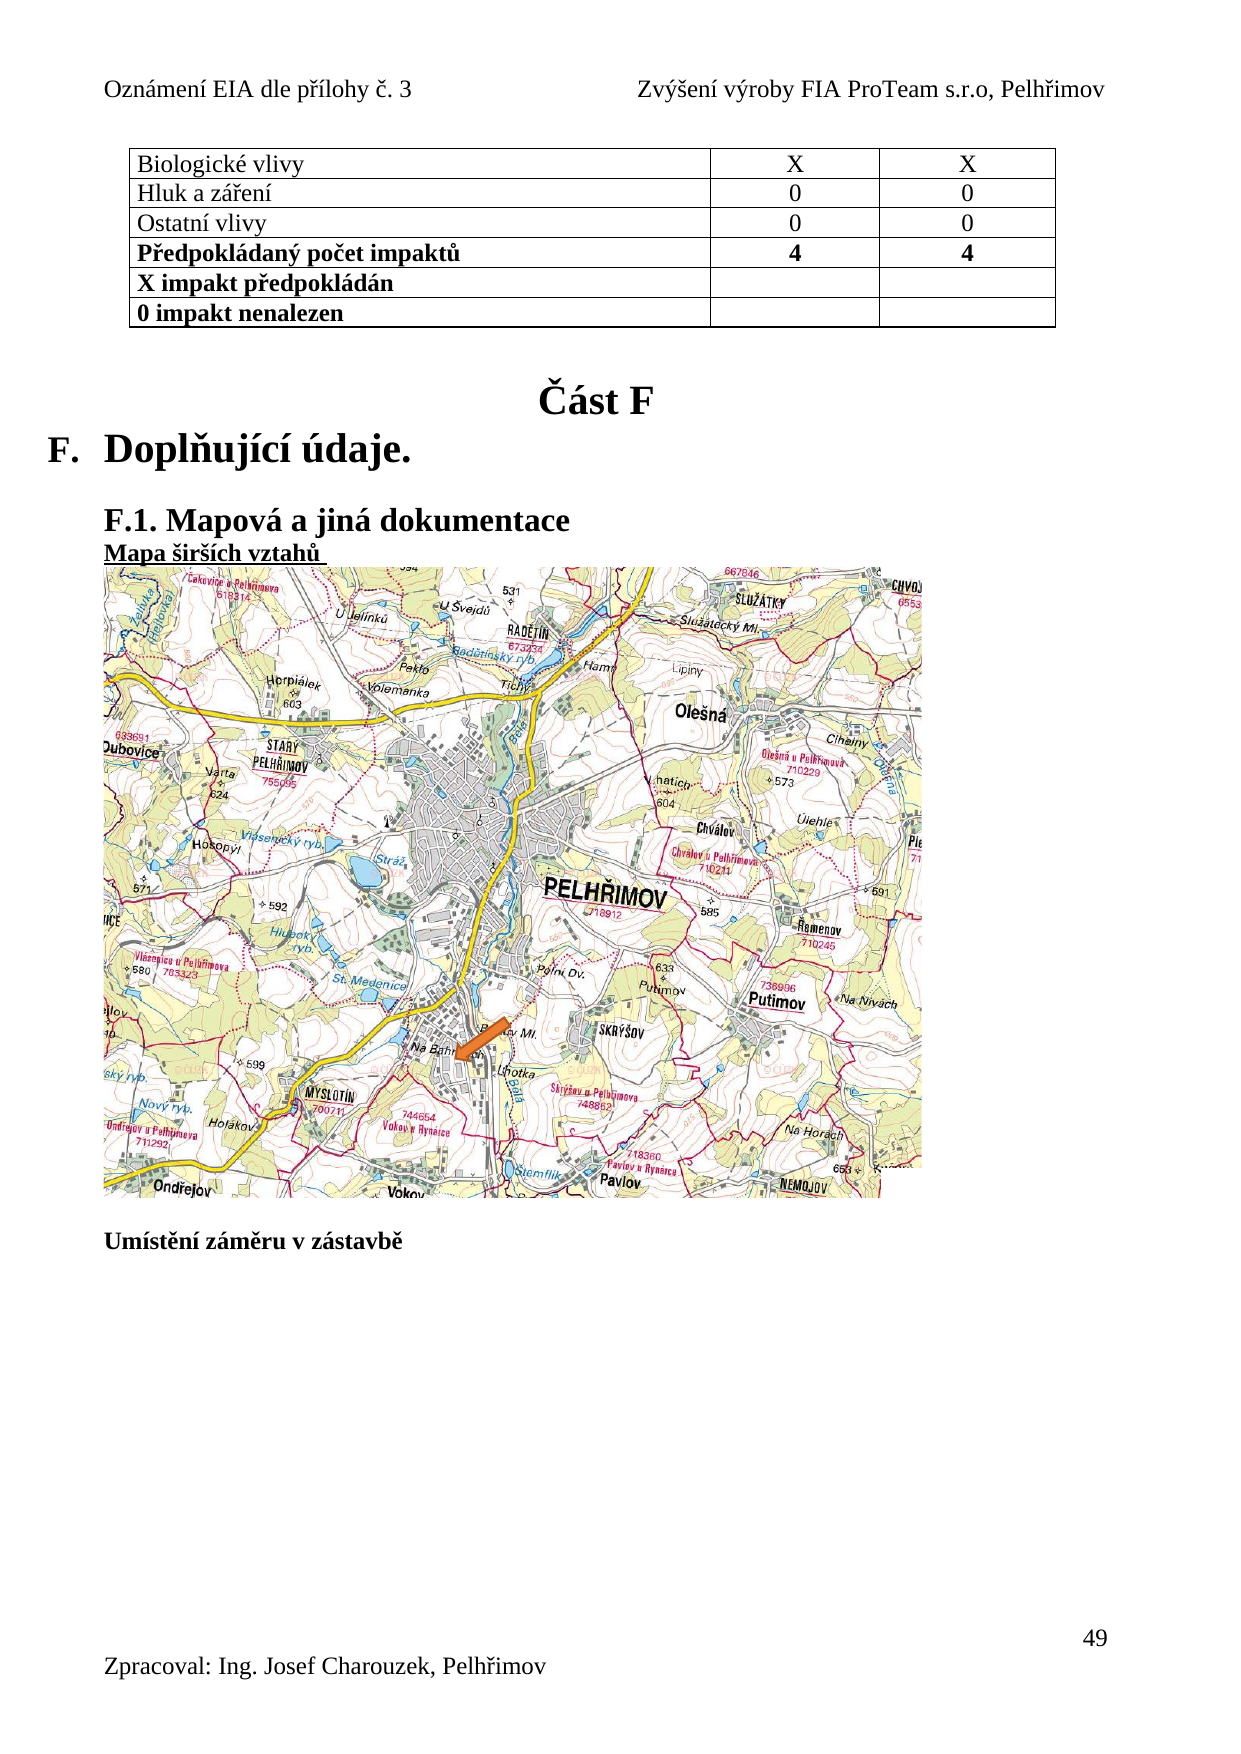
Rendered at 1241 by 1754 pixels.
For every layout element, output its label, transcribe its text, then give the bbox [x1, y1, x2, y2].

table_cell 0 [880, 208, 1055, 237]
table_cell 0 [711, 208, 879, 237]
text Mapa širších vztahů [103, 538, 1107, 567]
table_cell 0 impakt nenalezen [130, 298, 710, 326]
text Část F [85, 375, 1107, 423]
table_cell 4 [711, 238, 879, 267]
table_cell [880, 268, 1055, 297]
text Umístění záměru v zástavbě [103, 1226, 1107, 1254]
table_cell [711, 268, 879, 297]
table_cell Předpokládaný počet impaktů [130, 238, 710, 267]
table_cell [880, 298, 1055, 326]
table_cell 4 [880, 238, 1055, 267]
table_cell 0 [711, 179, 879, 207]
text F.1. Mapová a jiná dokumentace [103, 500, 1107, 538]
table_cell Hluk a záření [130, 179, 710, 207]
table_cell [711, 298, 879, 326]
table_cell X [711, 149, 879, 177]
table_cell Biologické vlivy [130, 149, 710, 177]
table_cell Ostatní vlivy [130, 208, 710, 237]
table_cell X [880, 149, 1055, 177]
list Doplňující údaje. [47, 423, 1107, 471]
table_cell X impakt předpokládán [130, 268, 710, 297]
table_cell 0 [880, 179, 1055, 207]
